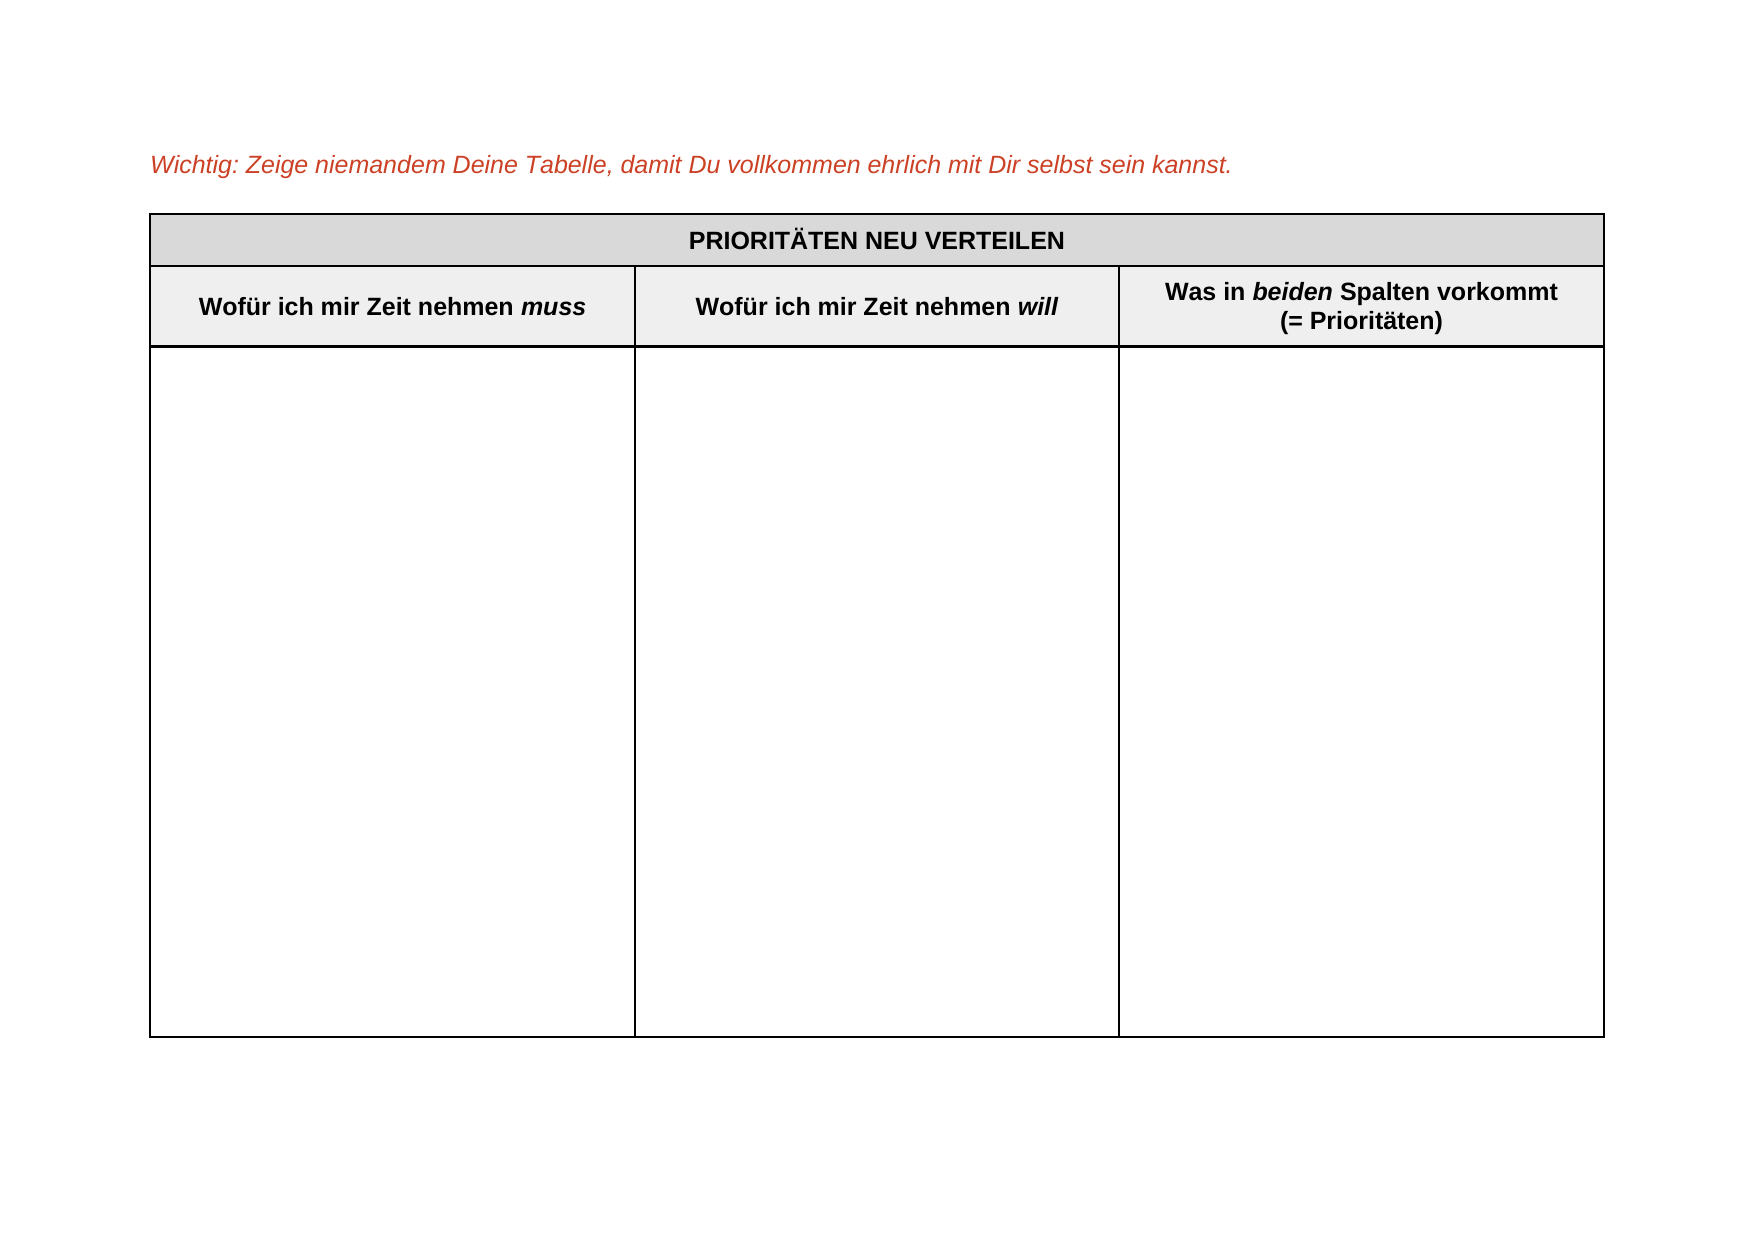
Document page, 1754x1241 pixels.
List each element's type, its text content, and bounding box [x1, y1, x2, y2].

table_cell [636, 348, 1118, 1036]
table_header PRIORITÄTEN NEU VERTEILEN [151, 215, 1603, 265]
table_cell Was in beiden Spalten vorkommt (= Prioritäten) [1120, 267, 1603, 345]
table_cell [1120, 348, 1603, 1036]
table_cell [151, 348, 634, 1036]
table_cell Wofür ich mir Zeit nehmen will [636, 267, 1118, 345]
table_cell Wofür ich mir Zeit nehmen muss [151, 267, 634, 345]
text Wichtig: Zeige niemandem Deine Tabelle, damit Du vollkommen ehrlich mit Dir selbst sein kannst. [150, 150, 1604, 179]
